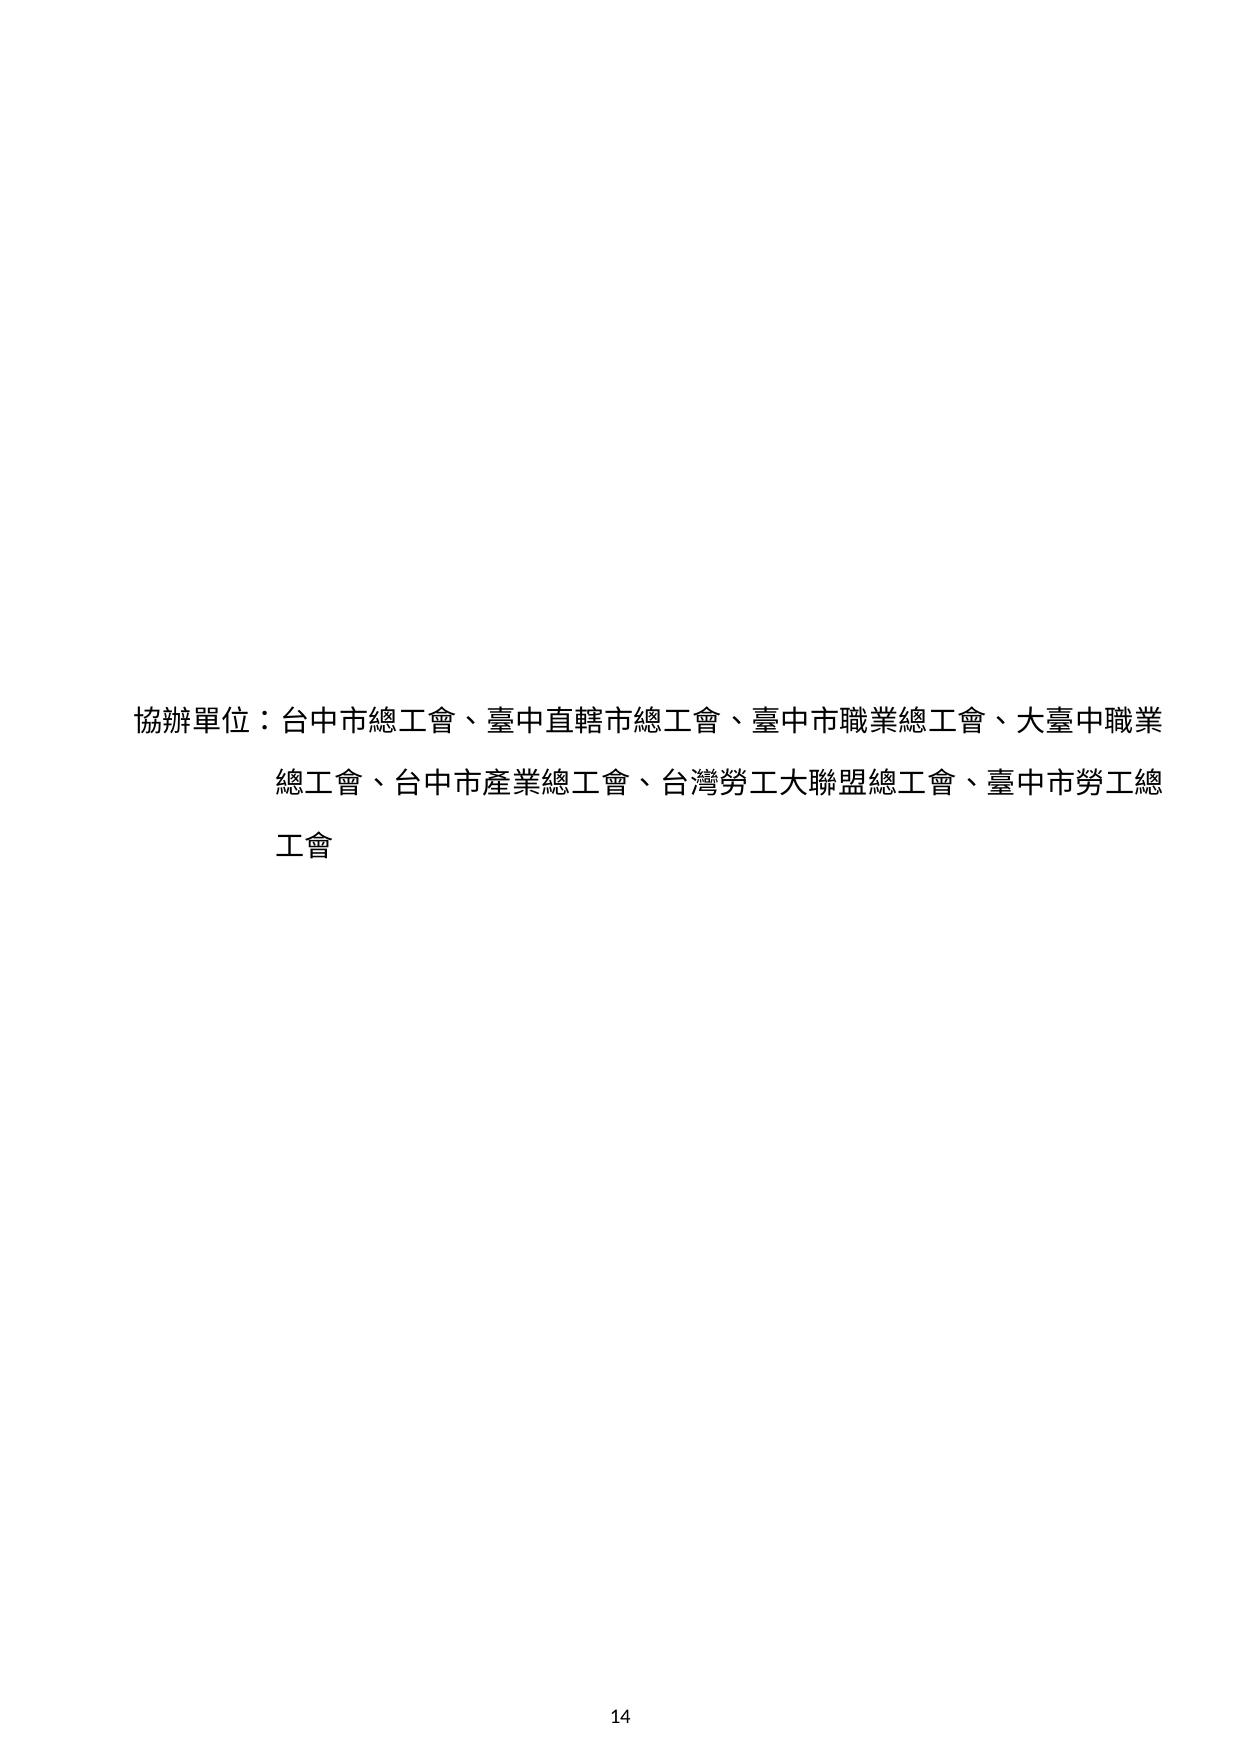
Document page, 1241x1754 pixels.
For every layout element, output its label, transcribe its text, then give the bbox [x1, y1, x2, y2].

text 協辦單位：台中市總工會、臺中直轄市總工會、臺中市職業總工會、大臺中職業總工會、台中市產業總工會、台灣勞工大聯盟總工會、臺中市勞工總工會 [133, 677, 1166, 864]
